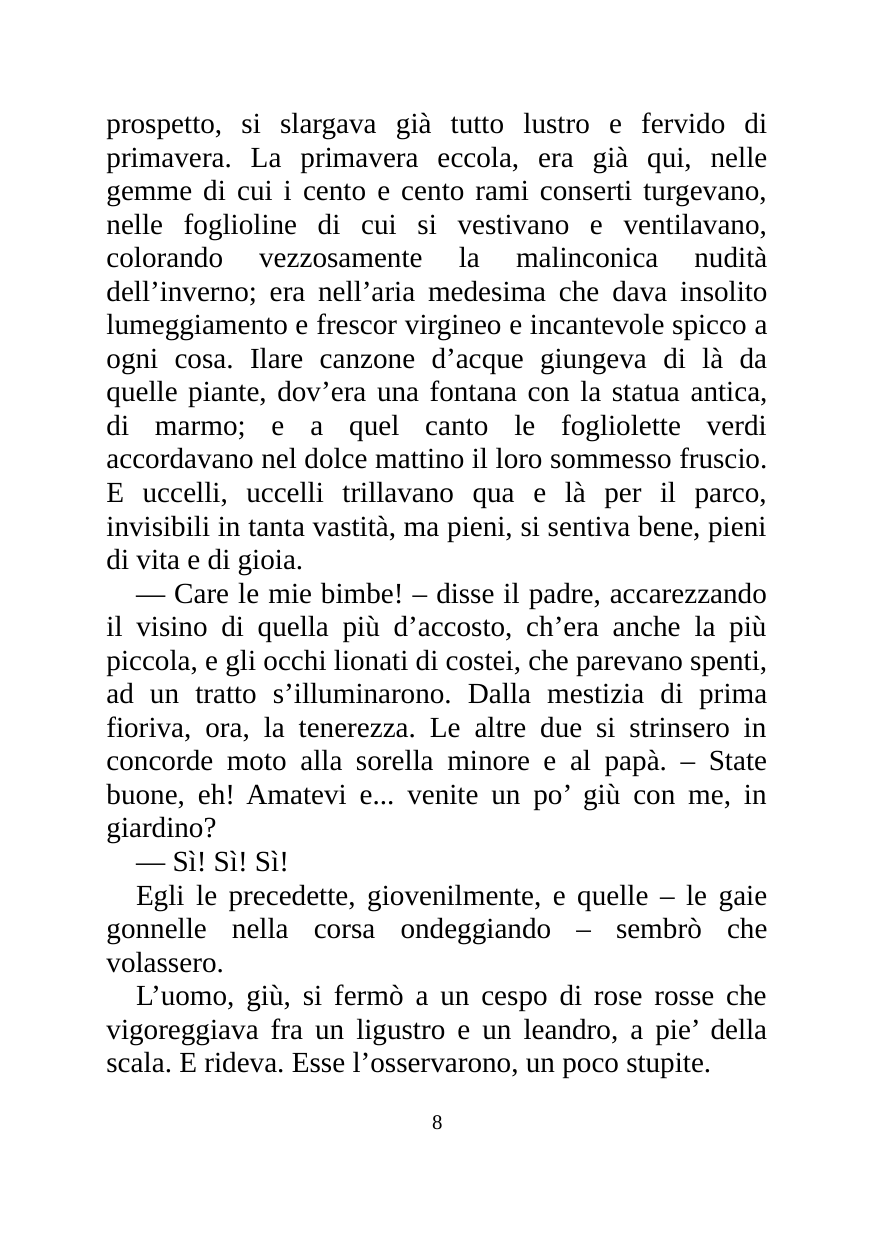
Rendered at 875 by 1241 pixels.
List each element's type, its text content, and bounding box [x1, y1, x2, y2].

text prospetto, si slargava già tutto lustro e fervido di primavera. La primavera eccola, era già qui, nelle gemme di cui i cento e cento rami conserti turgevano, nelle foglioline di cui si vestivano e ventilavano, colorando vezzosamente la malinconica nudità dell’inverno; era nell’aria medesima che dava insolito lumeggiamento e frescor virgineo e incantevole spicco a ogni cosa. Ilare canzone d’acque giungeva di là da quelle piante, dov’era una fontana con la statua antica, di marmo; e a quel canto le fogliolette verdi accordavano nel dolce mattino il loro sommesso fruscio. E uccelli, uccelli trillavano qua e là per il parco, invisibili in tanta vastità, ma pieni, si sentiva bene, pieni di vita e di gioia. [106, 106, 768, 576]
text Egli le precedette, giovenilmente, e quelle – le gaie gonnelle nella corsa ondeggiando – sembrò che volassero. [106, 878, 768, 978]
text — Care le mie bimbe! – disse il padre, accarezzando il visino di quella più d’accosto, ch’era anche la più piccola, e gli occhi lionati di costei, che parevano spenti, ad un tratto s’illuminarono. Dalla mestizia di prima fioriva, ora, la tenerezza. Le altre due si strinsero in concorde moto alla sorella minore e al papà. – State buone, eh! Amatevi e... venite un po’ giù con me, in giardino? [106, 576, 768, 844]
text L’uomo, giù, si fermò a un cespo di rose rosse che vigoreggiava fra un ligustro e un leandro, a pie’ della scala. E rideva. Esse l’osservarono, un poco stupite. [106, 978, 768, 1079]
text — Sì! Sì! Sì! [106, 844, 768, 878]
